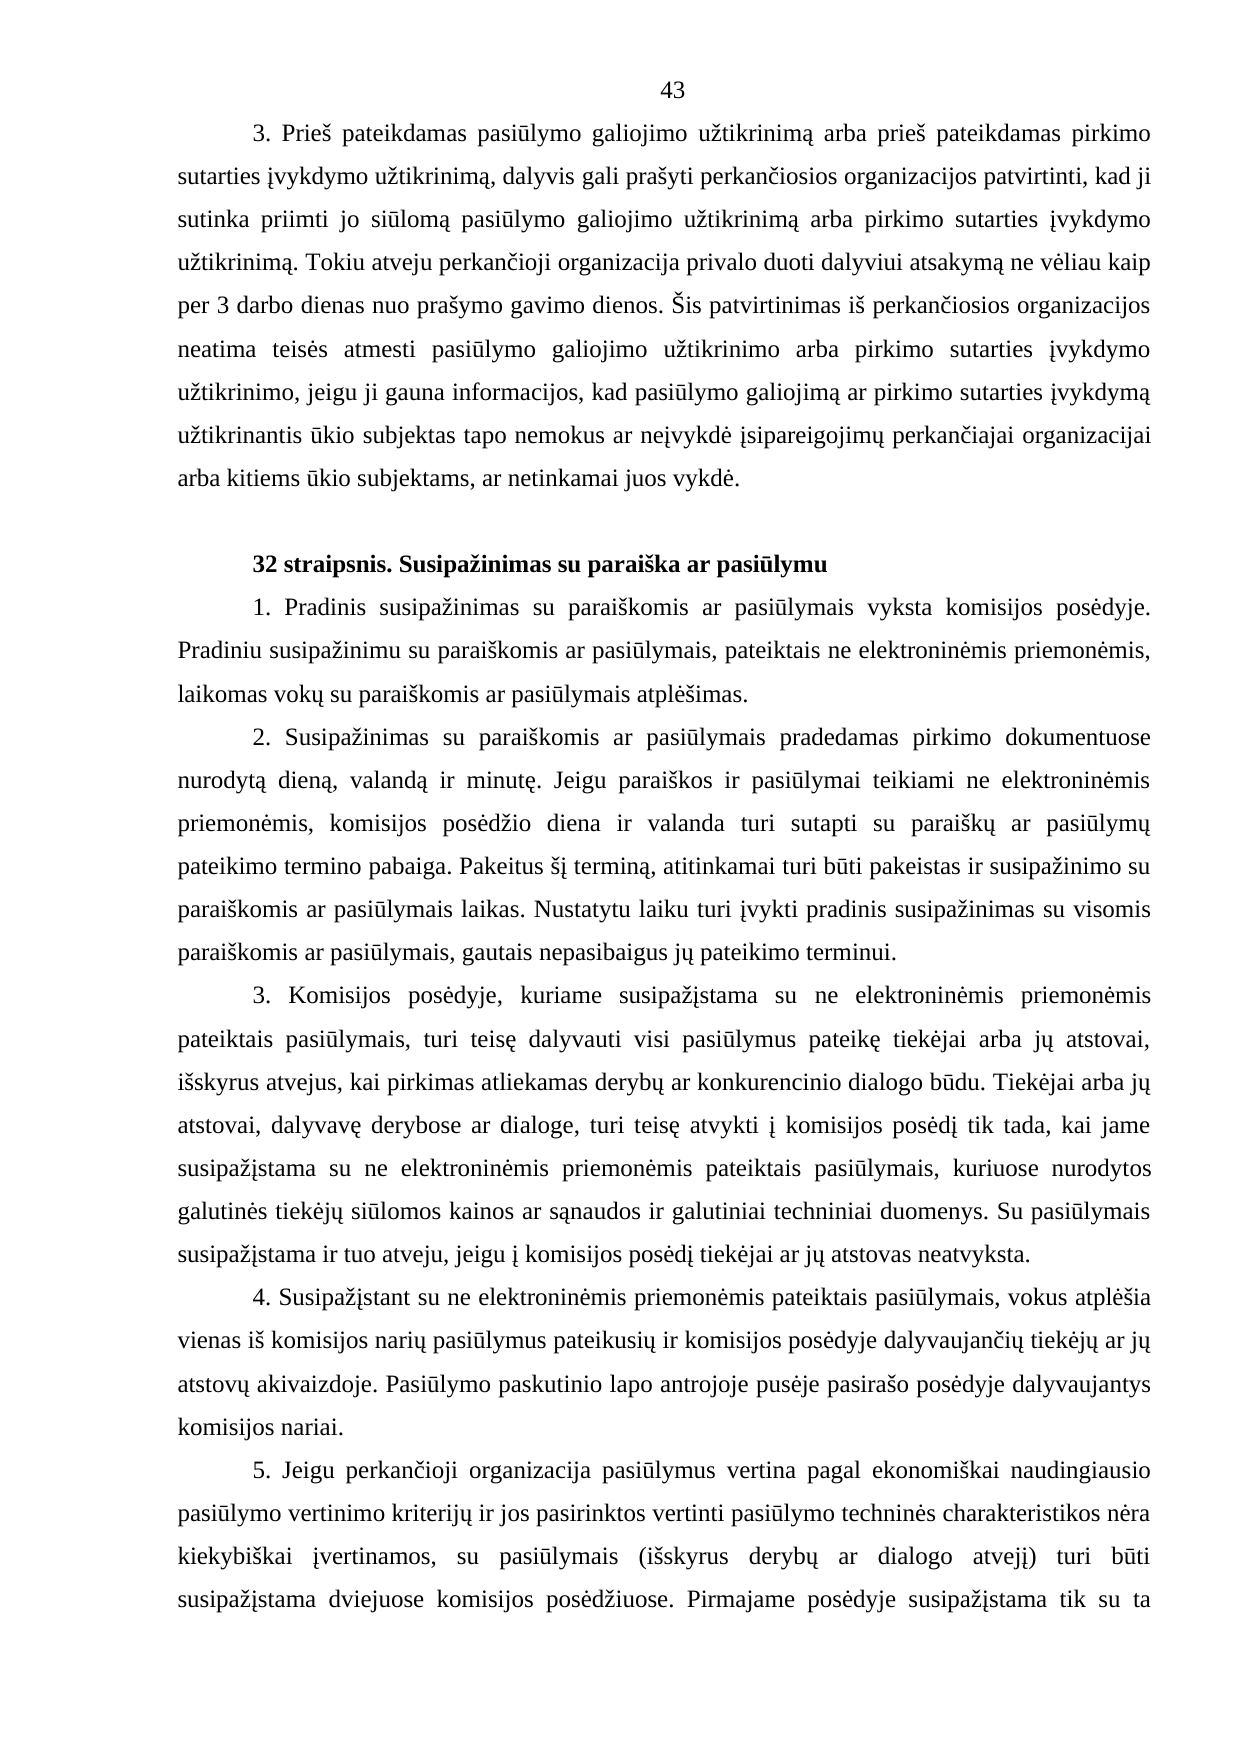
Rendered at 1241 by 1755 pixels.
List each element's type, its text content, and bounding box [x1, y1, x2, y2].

text 4. Susipažįstant su ne elektroninėmis priemonėmis pateiktais pasiūlymais, vokus atplėšia vienas iš komisijos narių pasiūlymus pateikusių ir komisijos posėdyje dalyvaujančių tiekėjų ar jų atstovų akivaizdoje. Pasiūlymo paskutinio lapo antrojoje pusėje pasirašo posėdyje dalyvaujantys komisijos nariai. [177, 1282, 1152, 1441]
text 5. Jeigu perkančioji organizacija pasiūlymus vertina pagal ekonomiškai naudingiausio pasiūlymo vertinimo kriterijų ir jos pasirinktos vertinti pasiūlymo techninės charakteristikos nėra kiekybiškai įvertinamos, su pasiūlymais (išskyrus derybų ar dialogo atvejį) turi būti susipažįstama dviejuose komisijos posėdžiuose. Pirmajame posėdyje susipažįstama tik su ta [177, 1455, 1152, 1613]
text 1. Pradinis susipažinimas su paraiškomis ar pasiūlymais vyksta komisijos posėdyje. Pradiniu susipažinimu su paraiškomis ar pasiūlymais, pateiktais ne elektroninėmis priemonėmis, laikomas vokų su paraiškomis ar pasiūlymais atplėšimas. [177, 592, 1152, 707]
text 2. Susipažinimas su paraiškomis ar pasiūlymais pradedamas pirkimo dokumentuose nurodytą dieną, valandą ir minutę. Jeigu paraiškos ir pasiūlymai teikiami ne elektroninėmis priemonėmis, komisijos posėdžio diena ir valanda turi sutapti su paraiškų ar pasiūlymų pateikimo termino pabaiga. Pakeitus šį terminą, atitinkamai turi būti pakeistas ir susipažinimo su paraiškomis ar pasiūlymais laikas. Nustatytu laiku turi įvykti pradinis susipažinimas su visomis paraiškomis ar pasiūlymais, gautais nepasibaigus jų pateikimo terminui. [177, 722, 1152, 966]
text 32 straipsnis. Susipažinimas su paraiška ar pasiūlymu [177, 549, 1152, 578]
text 3. Komisijos posėdyje, kuriame susipažįstama su ne elektroninėmis priemonėmis pateiktais pasiūlymais, turi teisę dalyvauti visi pasiūlymus pateikę tiekėjai arba jų atstovai, išskyrus atvejus, kai pirkimas atliekamas derybų ar konkurencinio dialogo būdu. Tiekėjai arba jų atstovai, dalyvavę derybose ar dialoge, turi teisę atvykti į komisijos posėdį tik tada, kai jame susipažįstama su ne elektroninėmis priemonėmis pateiktais pasiūlymais, kuriuose nurodytos galutinės tiekėjų siūlomos kainos ar sąnaudos ir galutiniai techniniai duomenys. Su pasiūlymais susipažįstama ir tuo atveju, jeigu į komisijos posėdį tiekėjai ar jų atstovas neatvyksta. [177, 981, 1152, 1268]
text 3. Prieš pateikdamas pasiūlymo galiojimo užtikrinimą arba prieš pateikdamas pirkimo sutarties įvykdymo užtikrinimą, dalyvis gali prašyti perkančiosios organizacijos patvirtinti, kad ji sutinka priimti jo siūlomą pasiūlymo galiojimo užtikrinimą arba pirkimo sutarties įvykdymo užtikrinimą. Tokiu atveju perkančioji organizacija privalo duoti dalyviui atsakymą ne vėliau kaip per 3 darbo dienas nuo prašymo gavimo dienos. Šis patvirtinimas iš perkančiosios organizacijos neatima teisės atmesti pasiūlymo galiojimo užtikrinimo arba pirkimo sutarties įvykdymo užtikrinimo, jeigu ji gauna informacijos, kad pasiūlymo galiojimą ar pirkimo sutarties įvykdymą užtikrinantis ūkio subjektas tapo nemokus ar neįvykdė įsipareigojimų perkančiajai organizacijai arba kitiems ūkio subjektams, ar netinkamai juos vykdė. [177, 118, 1152, 492]
